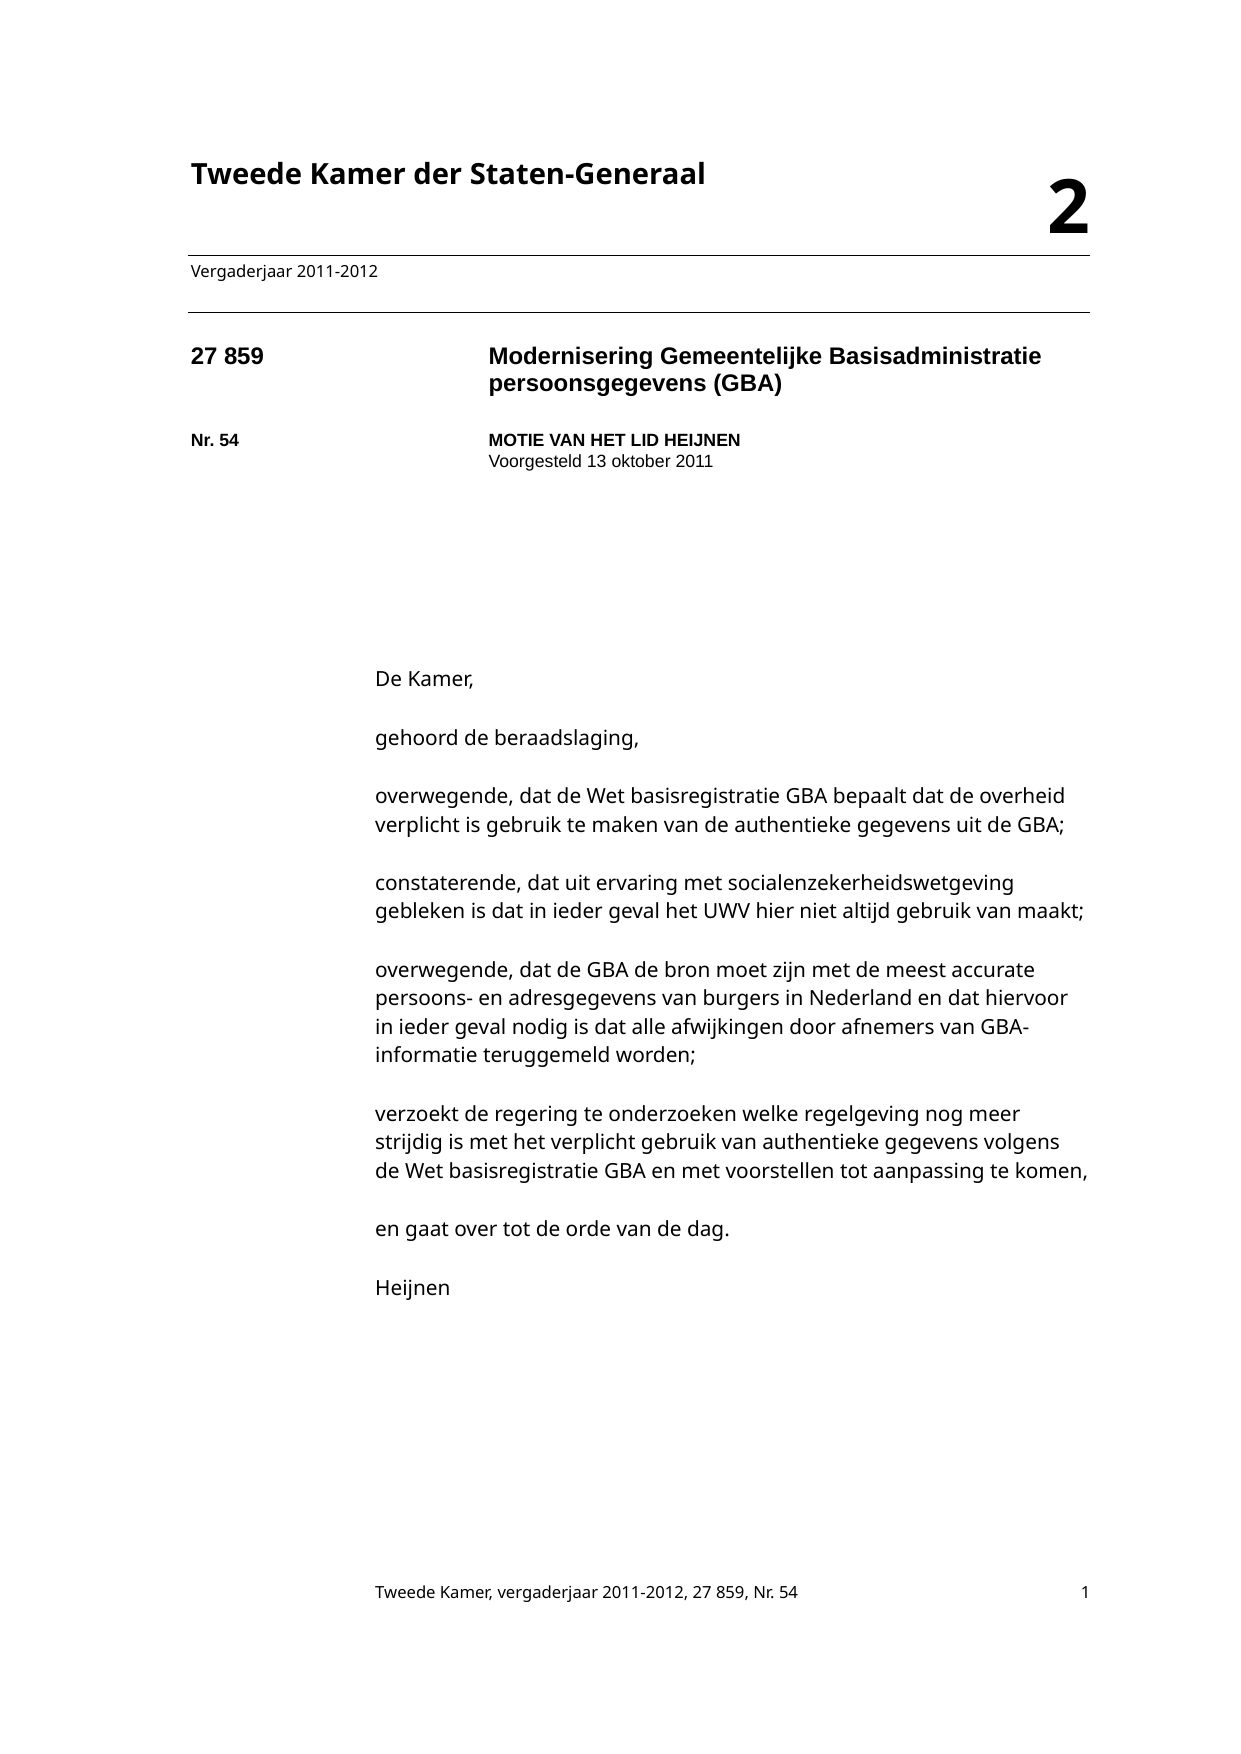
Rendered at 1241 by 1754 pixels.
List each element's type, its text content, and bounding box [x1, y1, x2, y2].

table_cell [485, 256, 1090, 312]
table_header 2 [910, 150, 1090, 255]
text De Kamer, [375, 664, 1090, 693]
table_cell Modernisering Gemeentelijke Basisadministratie persoonsgegevens (GBA) [485, 339, 1090, 427]
table_cell 27 859 [188, 339, 485, 427]
table_cell Vergaderjaar 2011-2012 [188, 256, 485, 312]
text Heijnen [375, 1273, 1090, 1301]
table_header Tweede Kamer der Staten-Generaal [188, 150, 909, 255]
text en gaat over tot de orde van de dag. [375, 1214, 1090, 1243]
table_cell [188, 313, 485, 339]
table_cell [485, 313, 1090, 339]
text verzoekt de regering te onderzoeken welke regelgeving nog meer strijdig is met het verplicht gebruik van authentieke gegevens volgens de Wet basisregistratie GBA en met voorstellen tot aanpassing te komen, [375, 1099, 1090, 1184]
text overwegende, dat de Wet basisregistratie GBA bepaalt dat de overheid verplicht is gebruik te maken van de authentieke gegevens uit de GBA; [375, 781, 1090, 838]
text constaterende, dat uit ervaring met socialenzekerheidswetgeving gebleken is dat in ieder geval het UWV hier niet altijd gebruik van maakt; [375, 868, 1090, 925]
text overwegende, dat de GBA de bron moet zijn met de meest accurate persoons- en adresgegevens van burgers in Nederland en dat hiervoor in ieder geval nodig is dat alle afwijkingen door afnemers van GBA-informatie teruggemeld worden; [375, 955, 1090, 1069]
table_cell MOTIE VAN HET LID HEIJNEN Voorgesteld 13 oktober 2011 [485, 427, 1090, 546]
table_cell Nr. 54 [188, 427, 485, 546]
text gehoord de beraadslaging, [375, 723, 1090, 751]
